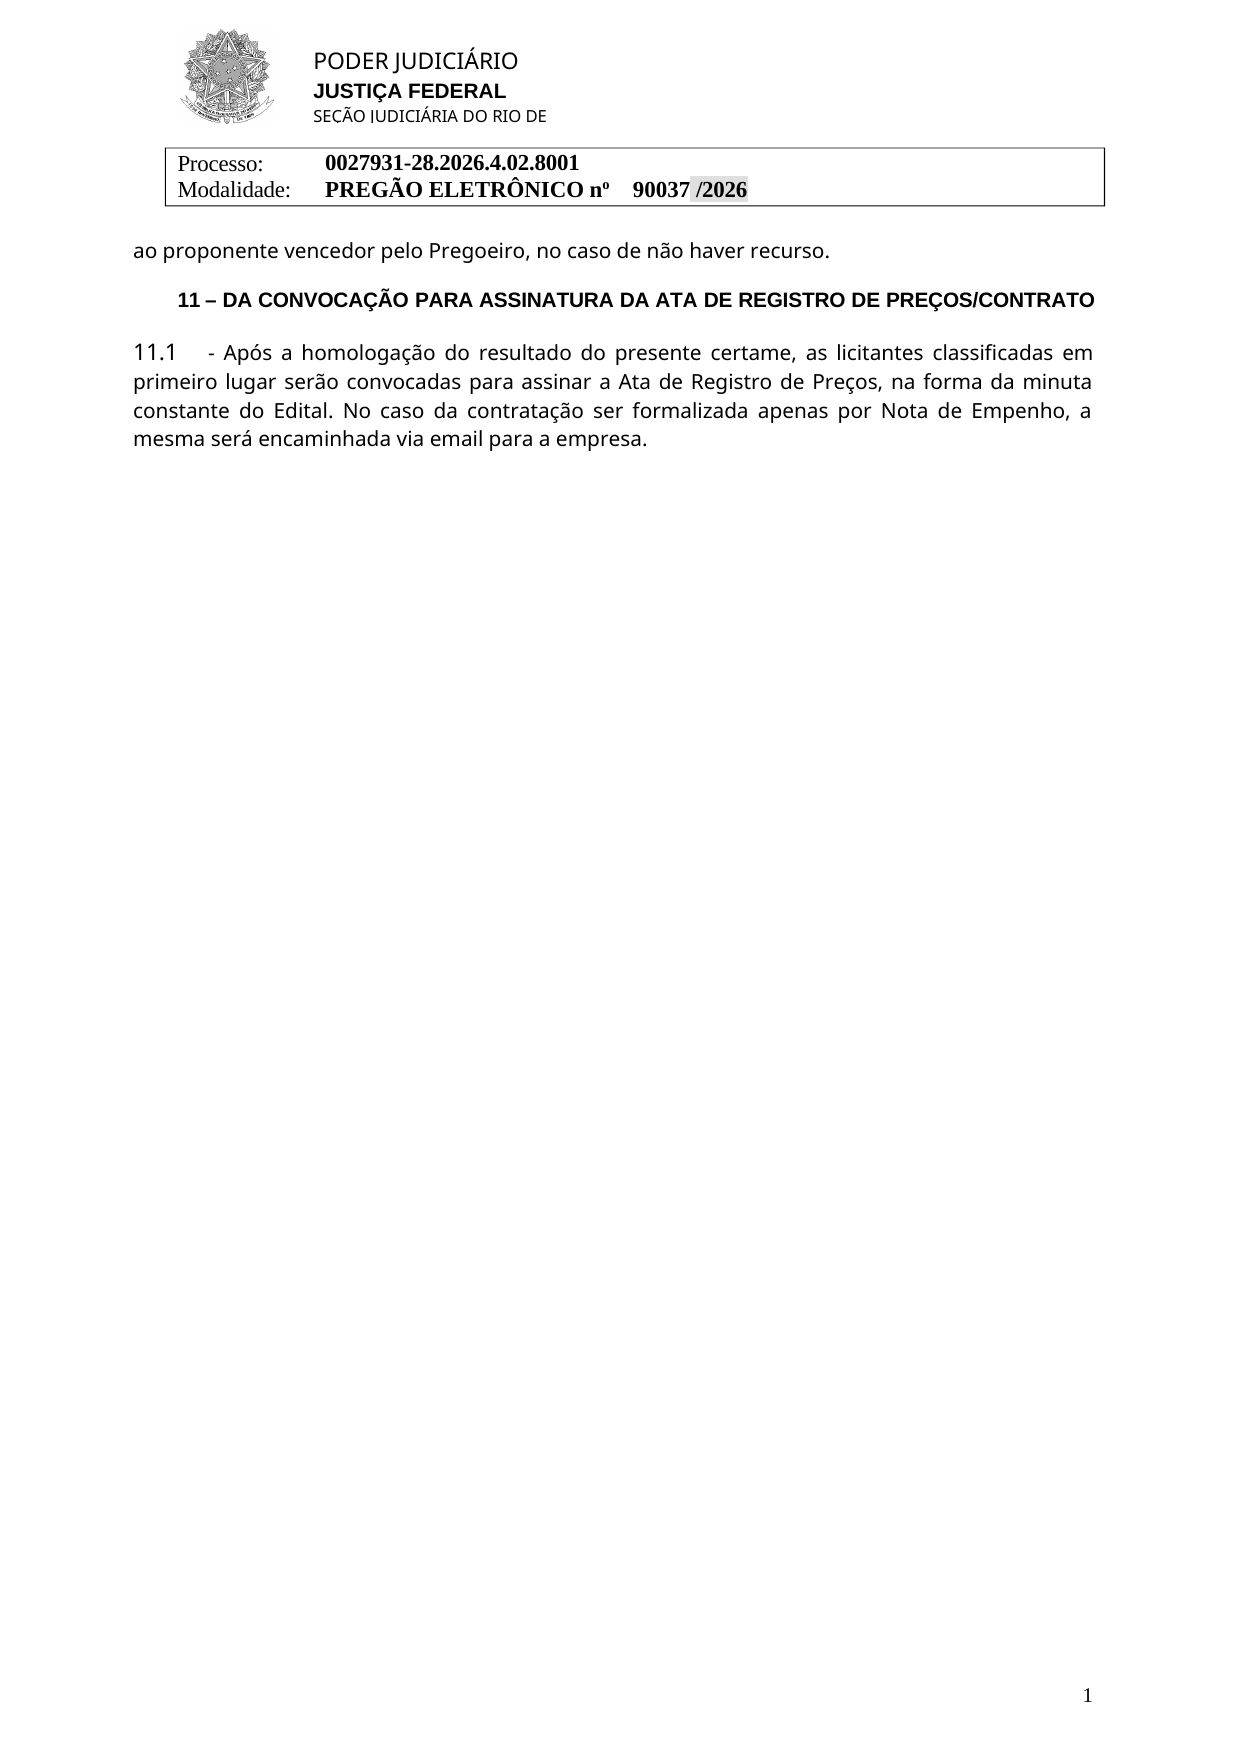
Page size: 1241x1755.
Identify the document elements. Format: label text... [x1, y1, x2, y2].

list - Após a homologação do resultado do presente certame, as licitantes classificadas em primeiro lugar serão convocadas para assinar a Ata de Registro de Preços, na forma da minuta constante do Edital. No caso da contratação ser formalizada apenas por Nota de Empenho, a mesma será encaminhada via email para a empresa. [133, 336, 1093, 453]
list ao proponente vencedor pelo Pregoeiro, no caso de não haver recurso. [133, 236, 1093, 264]
list – DA CONVOCAÇÃO PARA ASSINATURA DA ATA DE REGISTRO DE PREÇOS/CONTRATO [177, 288, 1137, 312]
